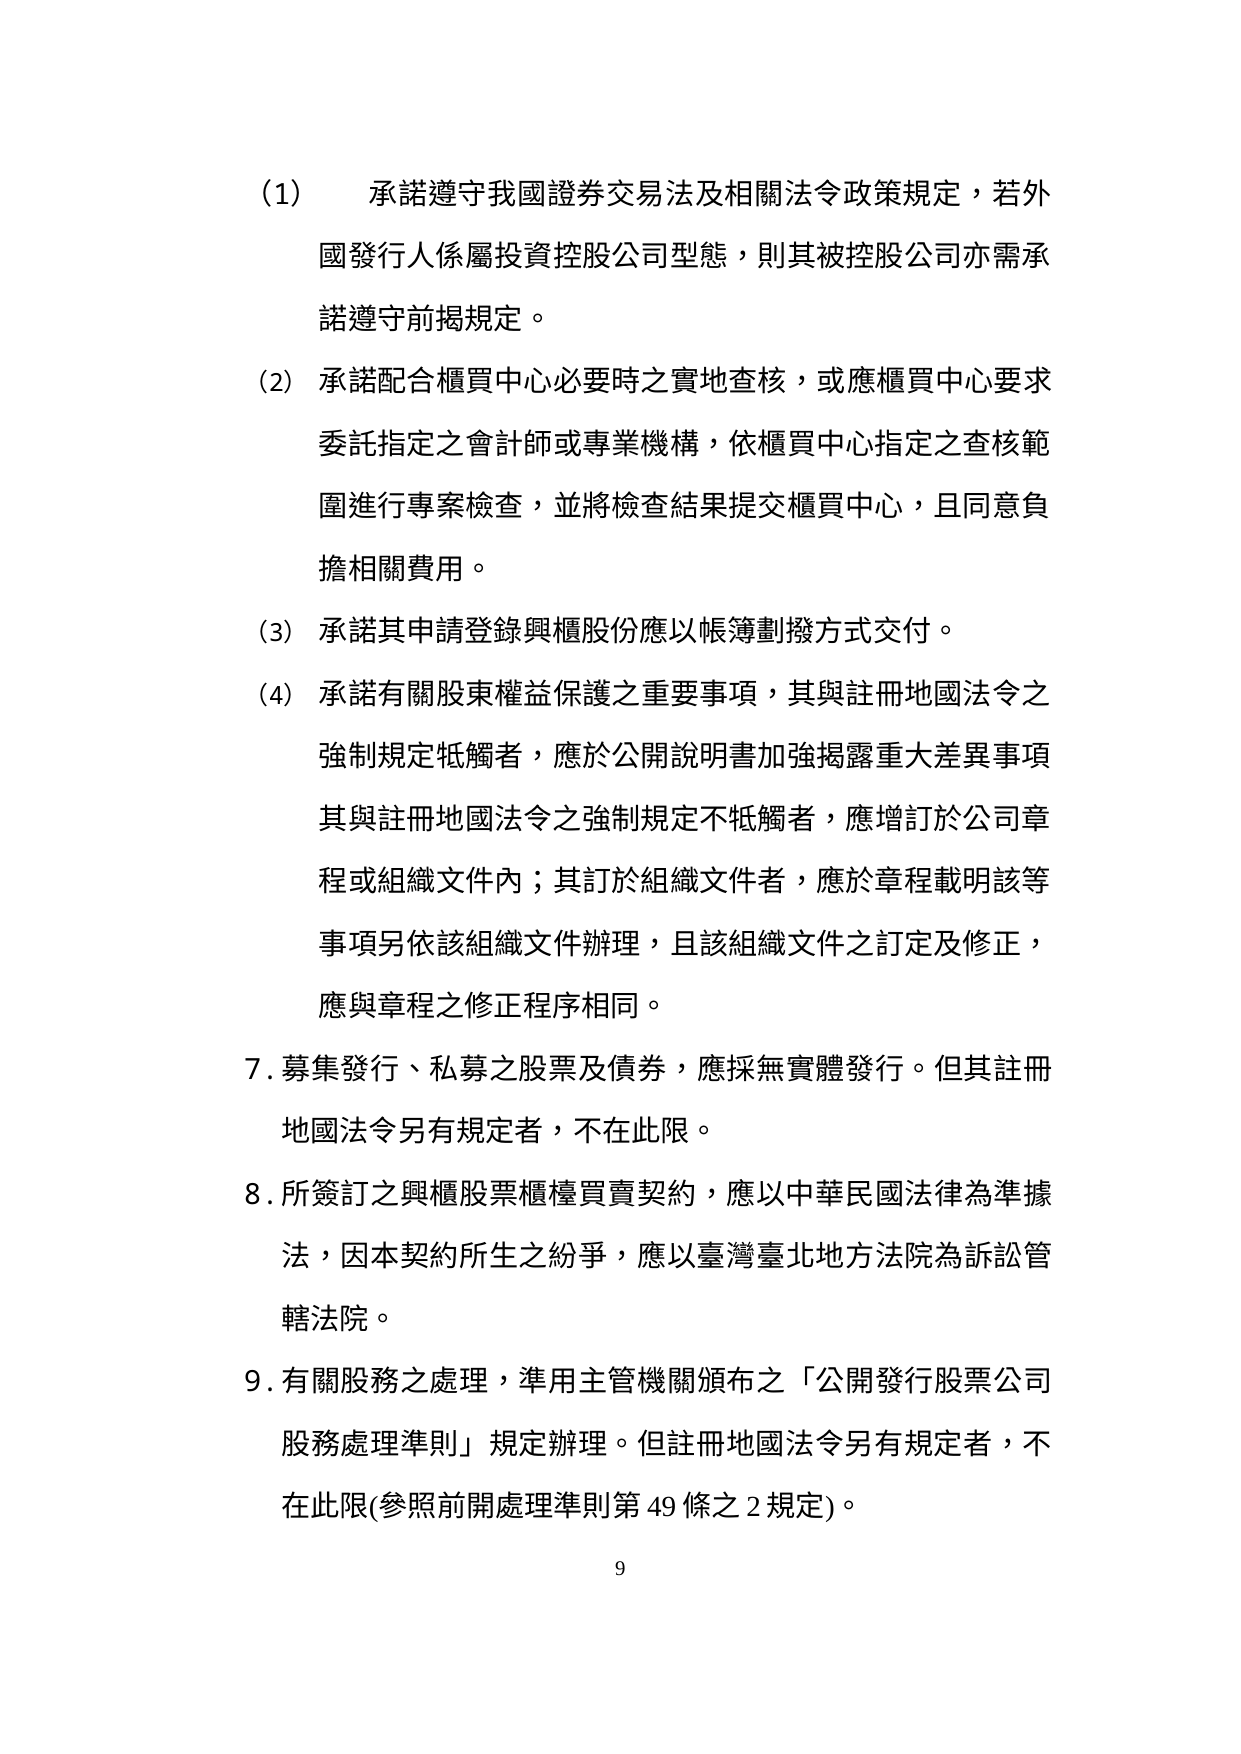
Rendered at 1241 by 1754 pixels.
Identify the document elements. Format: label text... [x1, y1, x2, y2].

list 承諾配合櫃買中心必要時之實地查核，或應櫃買中心要求委託指定之會計師或專業機構，依櫃買中心指定之查核範圍進行專案檢查，並將檢查結果提交櫃買中心，且同意負擔相關費用。 [244, 337, 1053, 587]
list 承諾有關股東權益保護之重要事項，其與註冊地國法令之強制規定牴觸者，應於公開說明書加強揭露重大差異事項。其與註冊地國法令之強制規定不牴觸者，應增訂於公司章程或組織文件內；其訂於組織文件者，應於章程載明該等事項另依該組織文件辦理，且該組織文件之訂定及修正，應與章程之修正程序相同。 [244, 650, 1053, 1025]
list 承諾其申請登錄興櫃股份應以帳簿劃撥方式交付。 [244, 587, 1053, 650]
list 有關股務之處理，準用主管機關頒布之「公開發行股票公司股務處理準則」規定辦理。但註冊地國法令另有規定者，不在此限(參照前開處理準則第49條之2規定)。 [244, 1337, 1053, 1525]
list 所簽訂之興櫃股票櫃檯買賣契約，應以中華民國法律為準據法，因本契約所生之紛爭，應以臺灣臺北地方法院為訴訟管轄法院。 [244, 1150, 1053, 1337]
list 承諾遵守我國證券交易法及相關法令政策規定，若外國發行人係屬投資控股公司型態，則其被控股公司亦需承諾遵守前揭規定。 [244, 150, 1053, 337]
list 募集發行、私募之股票及債券，應採無實體發行。但其註冊地國法令另有規定者，不在此限。 [244, 1025, 1053, 1150]
